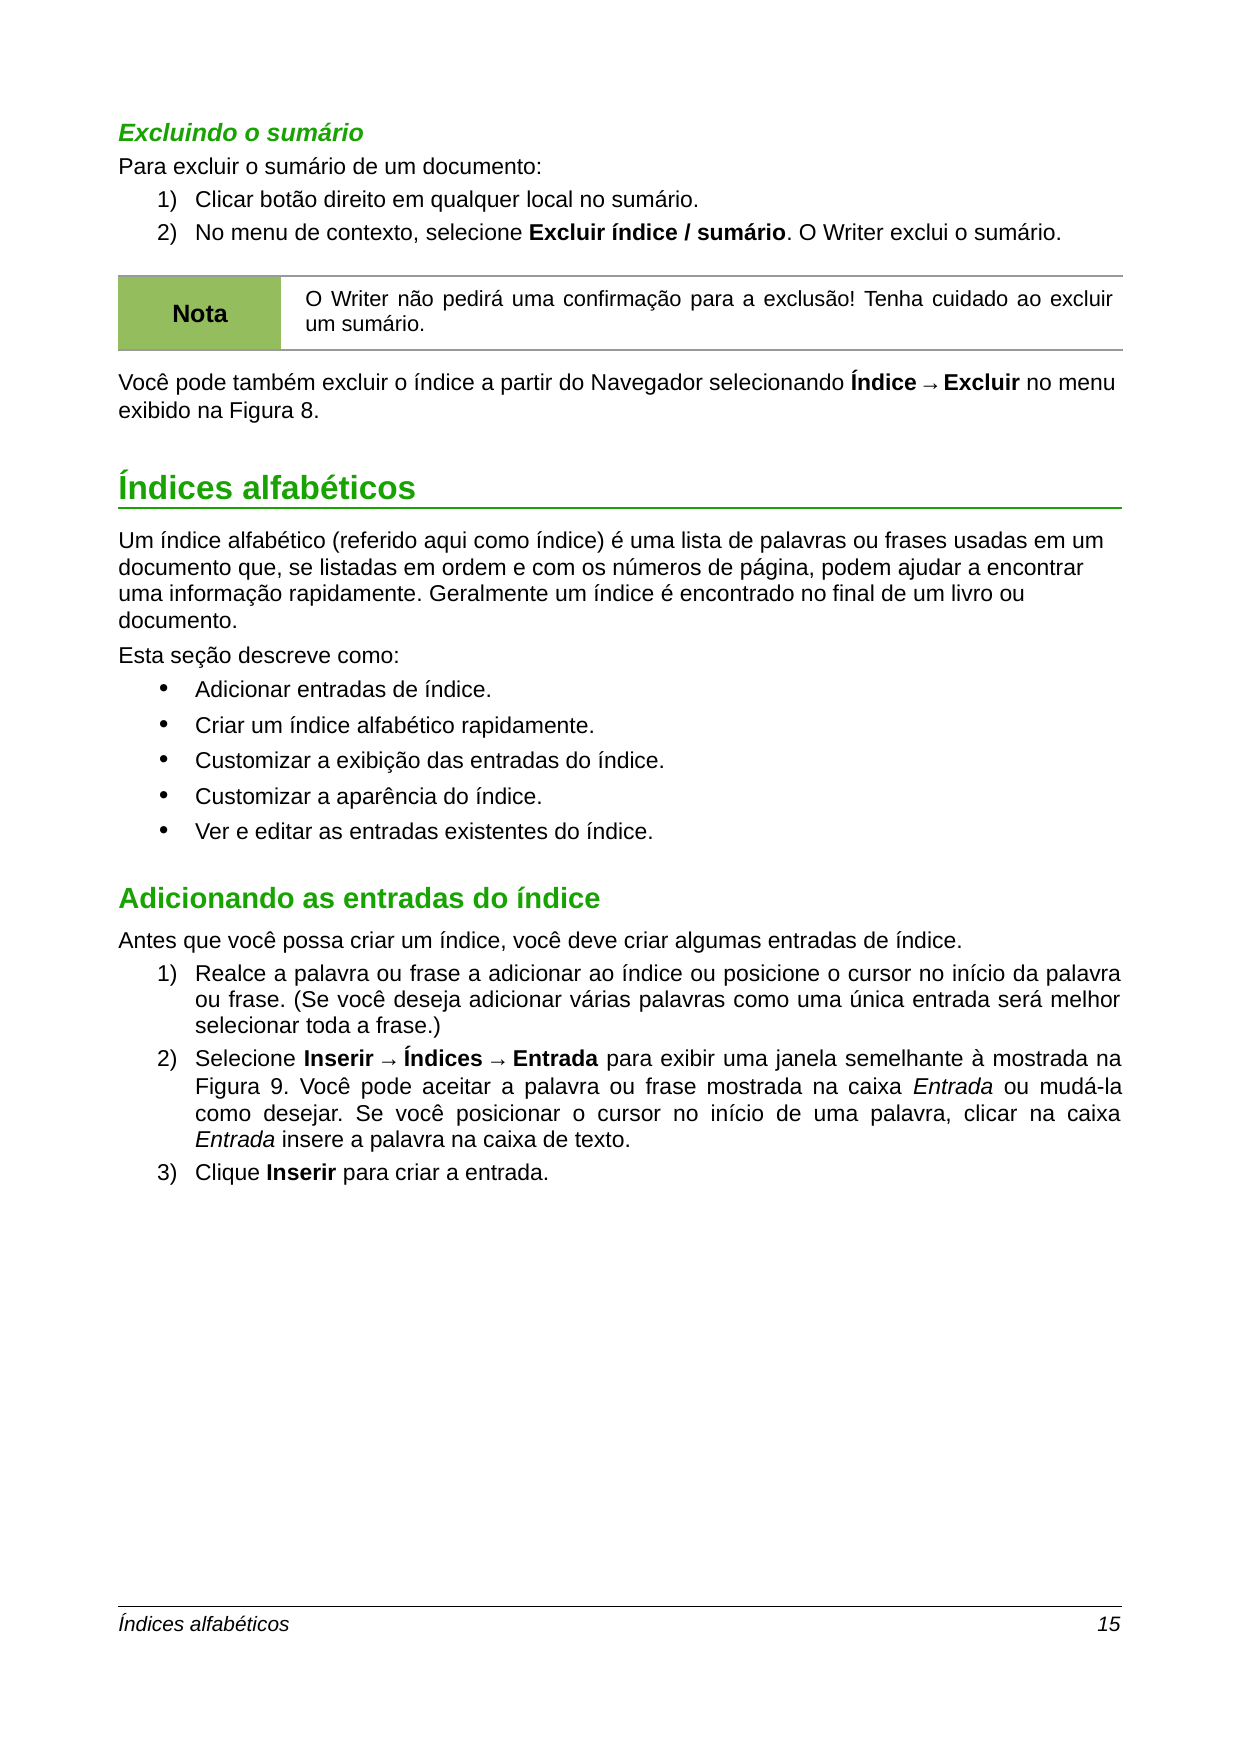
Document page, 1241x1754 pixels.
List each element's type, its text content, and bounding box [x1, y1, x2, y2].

list Ver e editar as entradas existentes do índice. [156, 816, 1122, 845]
list Esta seção descreve como: [118, 642, 1122, 668]
list Clique Inserir para criar a entrada. [177, 1158, 1122, 1185]
list Realce a palavra ou frase a adicionar ao índice ou posicione o cursor no início da palavra ou frase. (Se você deseja adicionar várias palavras como uma única entrada será melhor selecionar toda a frase.) [177, 959, 1122, 1039]
subtitle Excluindo o sumário [118, 118, 1122, 147]
table_header Nota [118, 277, 281, 349]
subtitle Índices alfabéticos [118, 468, 1122, 507]
list No menu de contexto, selecione Excluir índice / sumário. O Writer exclui o sumário. [177, 218, 1122, 245]
list Customizar a exibição das entradas do índice. [156, 745, 1122, 774]
list Clicar botão direito em qualquer local no sumário. [177, 186, 1122, 212]
list Customizar a aparência do índice. [156, 781, 1122, 810]
text Você pode também excluir o índice a partir do Navegador selecionando Índice → Excluir no menu exibido na Figura 8. [118, 369, 1122, 424]
list Selecione Inserir → Índices → Entrada para exibir uma janela semelhante à mostrada na Figura 9. Você pode aceitar a palavra ou frase mostrada na caixa Entrada ou mudá-la como desejar. Se você posicionar o cursor no início de uma palavra, clicar na caixa Entrada insere a palavra na caixa de texto. [177, 1045, 1122, 1152]
list Criar um índice alfabético rapidamente. [156, 710, 1122, 739]
list Para excluir o sumário de um documento: [118, 153, 1122, 179]
list Adicionar entradas de índice. [156, 674, 1122, 704]
list Antes que você possa criar um índice, você deve criar algumas entradas de índice. [118, 927, 1122, 953]
text Um índice alfabético (referido aqui como índice) é uma lista de palavras ou frases usadas em um documento que, se listadas em ordem e com os números de página, podem ajudar a encontrar uma informação rapidamente. Geralmente um índice é encontrado no final de um livro ou documento. [118, 527, 1122, 633]
table_header O Writer não pedirá uma confirmação para a exclusão! Tenha cuidado ao excluir um sumário. [281, 277, 1122, 349]
subtitle Adicionando as entradas do índice [118, 881, 1122, 914]
